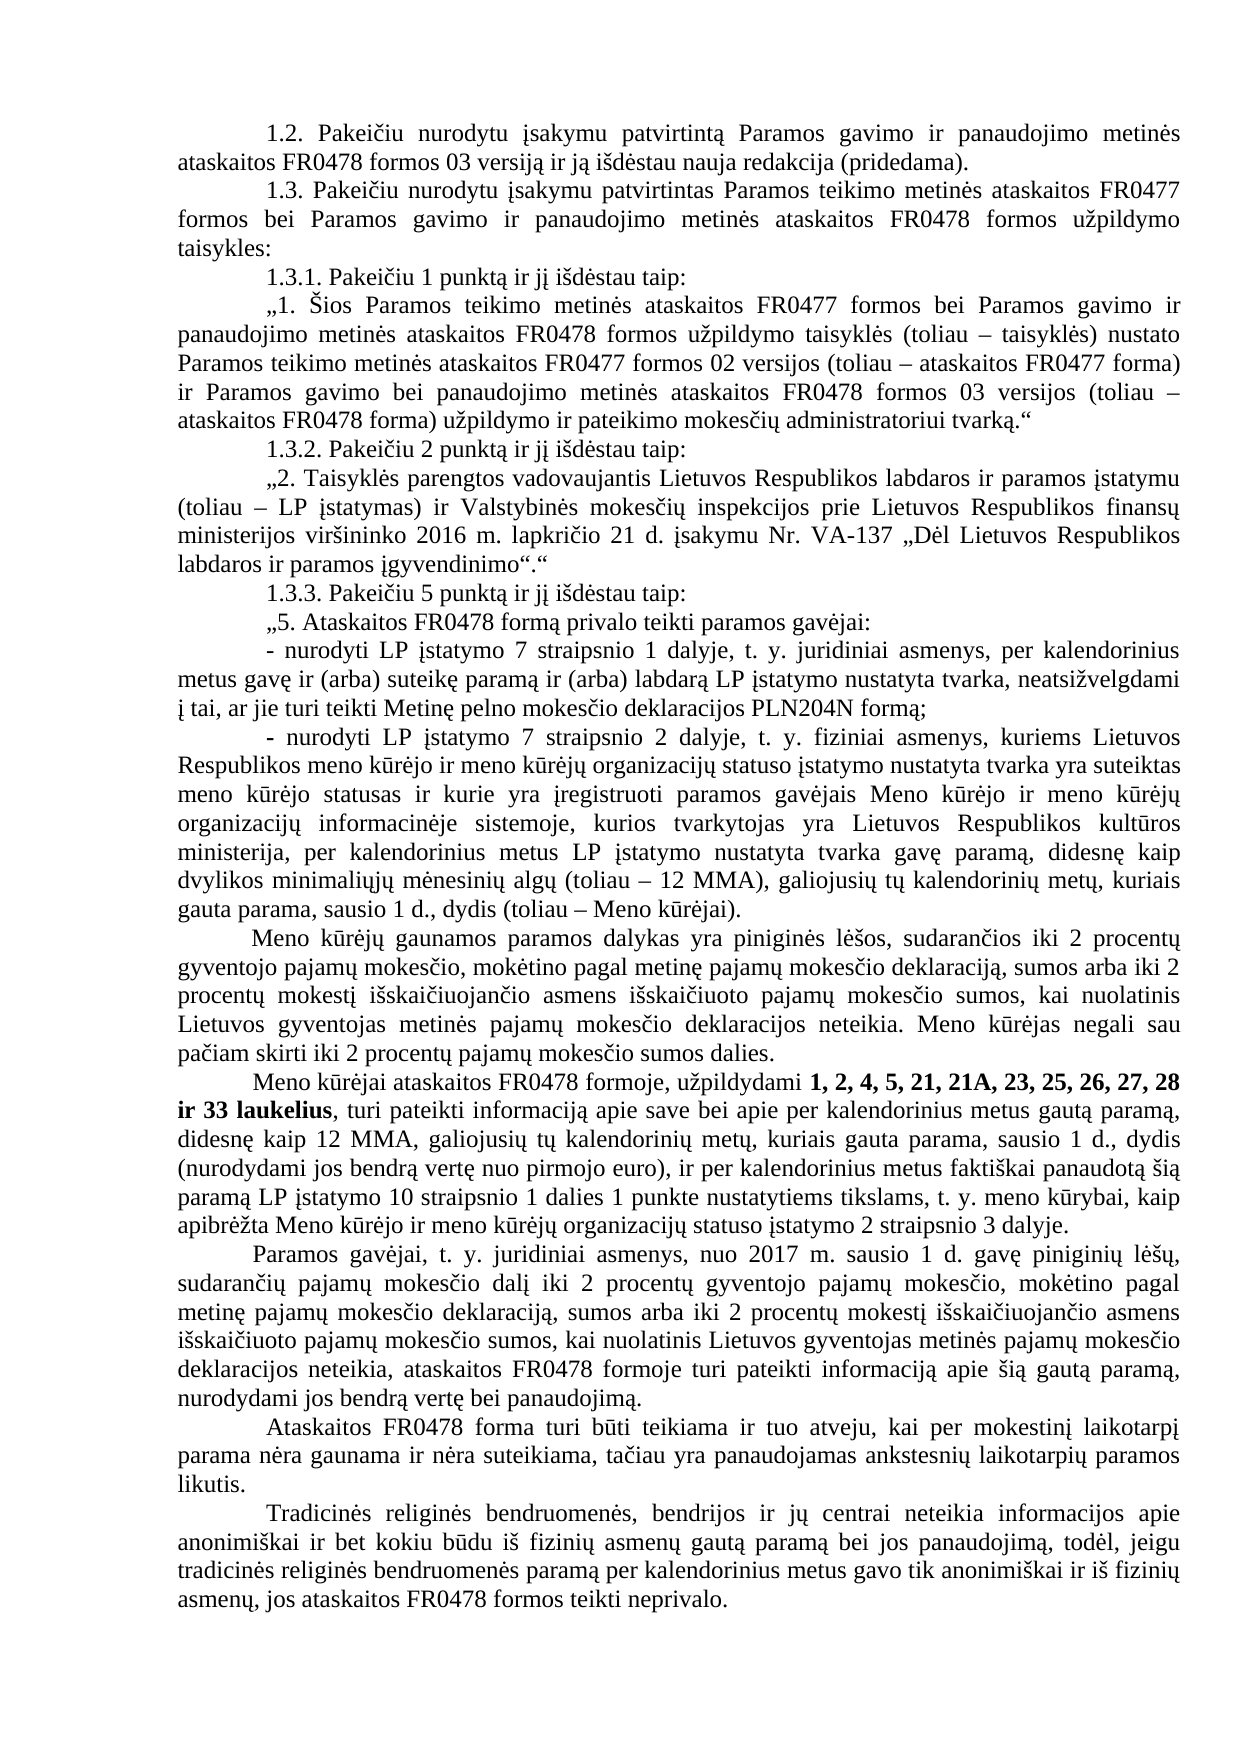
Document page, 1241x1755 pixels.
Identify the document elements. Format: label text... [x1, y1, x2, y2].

text 1.3. Pakeičiu nurodytu įsakymu patvirtintas Paramos teikimo metinės ataskaitos FR0477 formos bei Paramos gavimo ir panaudojimo metinės ataskaitos FR0478 formos užpildymo taisykles: [177, 176, 1181, 262]
text 1.3.3. Pakeičiu 5 punktą ir jį išdėstau taip: [177, 578, 1181, 607]
text „5. Ataskaitos FR0478 formą privalo teikti paramos gavėjai: [177, 607, 1181, 636]
text 1.2. Pakeičiu nurodytu įsakymu patvirtintą Paramos gavimo ir panaudojimo metinės ataskaitos FR0478 formos 03 versiją ir ją išdėstau nauja redakcija (pridedama). [177, 118, 1181, 176]
text Ataskaitos FR0478 forma turi būti teikiama ir tuo atveju, kai per mokestinį laikotarpį parama nėra gaunama ir nėra suteikiama, tačiau yra panaudojamas ankstesnių laikotarpių paramos likutis. [177, 1412, 1181, 1498]
text Meno kūrėjai ataskaitos FR0478 formoje, užpildydami 1, 2, 4, 5, 21, 21A, 23, 25, 26, 27, 28 ir 33 laukelius, turi pateikti informaciją apie save bei apie per kalendorinius metus gautą paramą, didesnę kaip 12 MMA, galiojusių tų kalendorinių metų, kuriais gauta parama, sausio 1 d., dydis (nurodydami jos bendrą vertę nuo pirmojo euro), ir per kalendorinius metus faktiškai panaudotą šią paramą LP įstatymo 10 straipsnio 1 dalies 1 punkte nustatytiems tikslams, t. y. meno kūrybai, kaip apibrėžta Meno kūrėjo ir meno kūrėjų organizacijų statuso įstatymo 2 straipsnio 3 dalyje. [177, 1067, 1181, 1239]
text - nurodyti LP įstatymo 7 straipsnio 2 dalyje, t. y. fiziniai asmenys, kuriems Lietuvos Respublikos meno kūrėjo ir meno kūrėjų organizacijų statuso įstatymo nustatyta tvarka yra suteiktas meno kūrėjo statusas ir kurie yra įregistruoti paramos gavėjais Meno kūrėjo ir meno kūrėjų organizacijų informacinėje sistemoje, kurios tvarkytojas yra Lietuvos Respublikos kultūros ministerija, per kalendorinius metus LP įstatymo nustatyta tvarka gavę paramą, didesnę kaip dvylikos minimaliųjų mėnesinių algų (toliau – 12 MMA), galiojusių tų kalendorinių metų, kuriais gauta parama, sausio 1 d., dydis (toliau – Meno kūrėjai). [177, 722, 1181, 923]
text 1.3.1. Pakeičiu 1 punktą ir jį išdėstau taip: [177, 262, 1181, 291]
text Paramos gavėjai, t. y. juridiniai asmenys, nuo 2017 m. sausio 1 d. gavę piniginių lėšų, sudarančių pajamų mokesčio dalį iki 2 procentų gyventojo pajamų mokesčio, mokėtino pagal metinę pajamų mokesčio deklaraciją, sumos arba iki 2 procentų mokestį išskaičiuojančio asmens išskaičiuoto pajamų mokesčio sumos, kai nuolatinis Lietuvos gyventojas metinės pajamų mokesčio deklaracijos neteikia, ataskaitos FR0478 formoje turi pateikti informaciją apie šią gautą paramą, nurodydami jos bendrą vertę bei panaudojimą. [177, 1239, 1181, 1412]
text 1.3.2. Pakeičiu 2 punktą ir jį išdėstau taip: [177, 434, 1181, 463]
text - nurodyti LP įstatymo 7 straipsnio 1 dalyje, t. y. juridiniai asmenys, per kalendorinius metus gavę ir (arba) suteikę paramą ir (arba) labdarą LP įstatymo nustatyta tvarka, neatsižvelgdami į tai, ar jie turi teikti Metinę pelno mokesčio deklaracijos PLN204N formą; [177, 636, 1181, 722]
text „2. Taisyklės parengtos vadovaujantis Lietuvos Respublikos labdaros ir paramos įstatymu (toliau – LP įstatymas) ir Valstybinės mokesčių inspekcijos prie Lietuvos Respublikos finansų ministerijos viršininko 2016 m. lapkričio 21 d. įsakymu Nr. VA-137 „Dėl Lietuvos Respublikos labdaros ir paramos įgyvendinimo“.“ [177, 463, 1181, 578]
text Meno kūrėjų gaunamos paramos dalykas yra piniginės lėšos, sudarančios iki 2 procentų gyventojo pajamų mokesčio, mokėtino pagal metinę pajamų mokesčio deklaraciją, sumos arba iki 2 procentų mokestį išskaičiuojančio asmens išskaičiuoto pajamų mokesčio sumos, kai nuolatinis Lietuvos gyventojas metinės pajamų mokesčio deklaracijos neteikia. Meno kūrėjas negali sau pačiam skirti iki 2 procentų pajamų mokesčio sumos dalies. [177, 923, 1181, 1067]
text „1. Šios Paramos teikimo metinės ataskaitos FR0477 formos bei Paramos gavimo ir panaudojimo metinės ataskaitos FR0478 formos užpildymo taisyklės (toliau – taisyklės) nustato Paramos teikimo metinės ataskaitos FR0477 formos 02 versijos (toliau – ataskaitos FR0477 forma) ir Paramos gavimo bei panaudojimo metinės ataskaitos FR0478 formos 03 versijos (toliau – ataskaitos FR0478 forma) užpildymo ir pateikimo mokesčių administratoriui tvarką.“ [177, 291, 1181, 434]
text Tradicinės religinės bendruomenės, bendrijos ir jų centrai neteikia informacijos apie anonimiškai ir bet kokiu būdu iš fizinių asmenų gautą paramą bei jos panaudojimą, todėl, jeigu tradicinės religinės bendruomenės paramą per kalendorinius metus gavo tik anonimiškai ir iš fizinių asmenų, jos ataskaitos FR0478 formos teikti neprivalo. [177, 1498, 1181, 1613]
